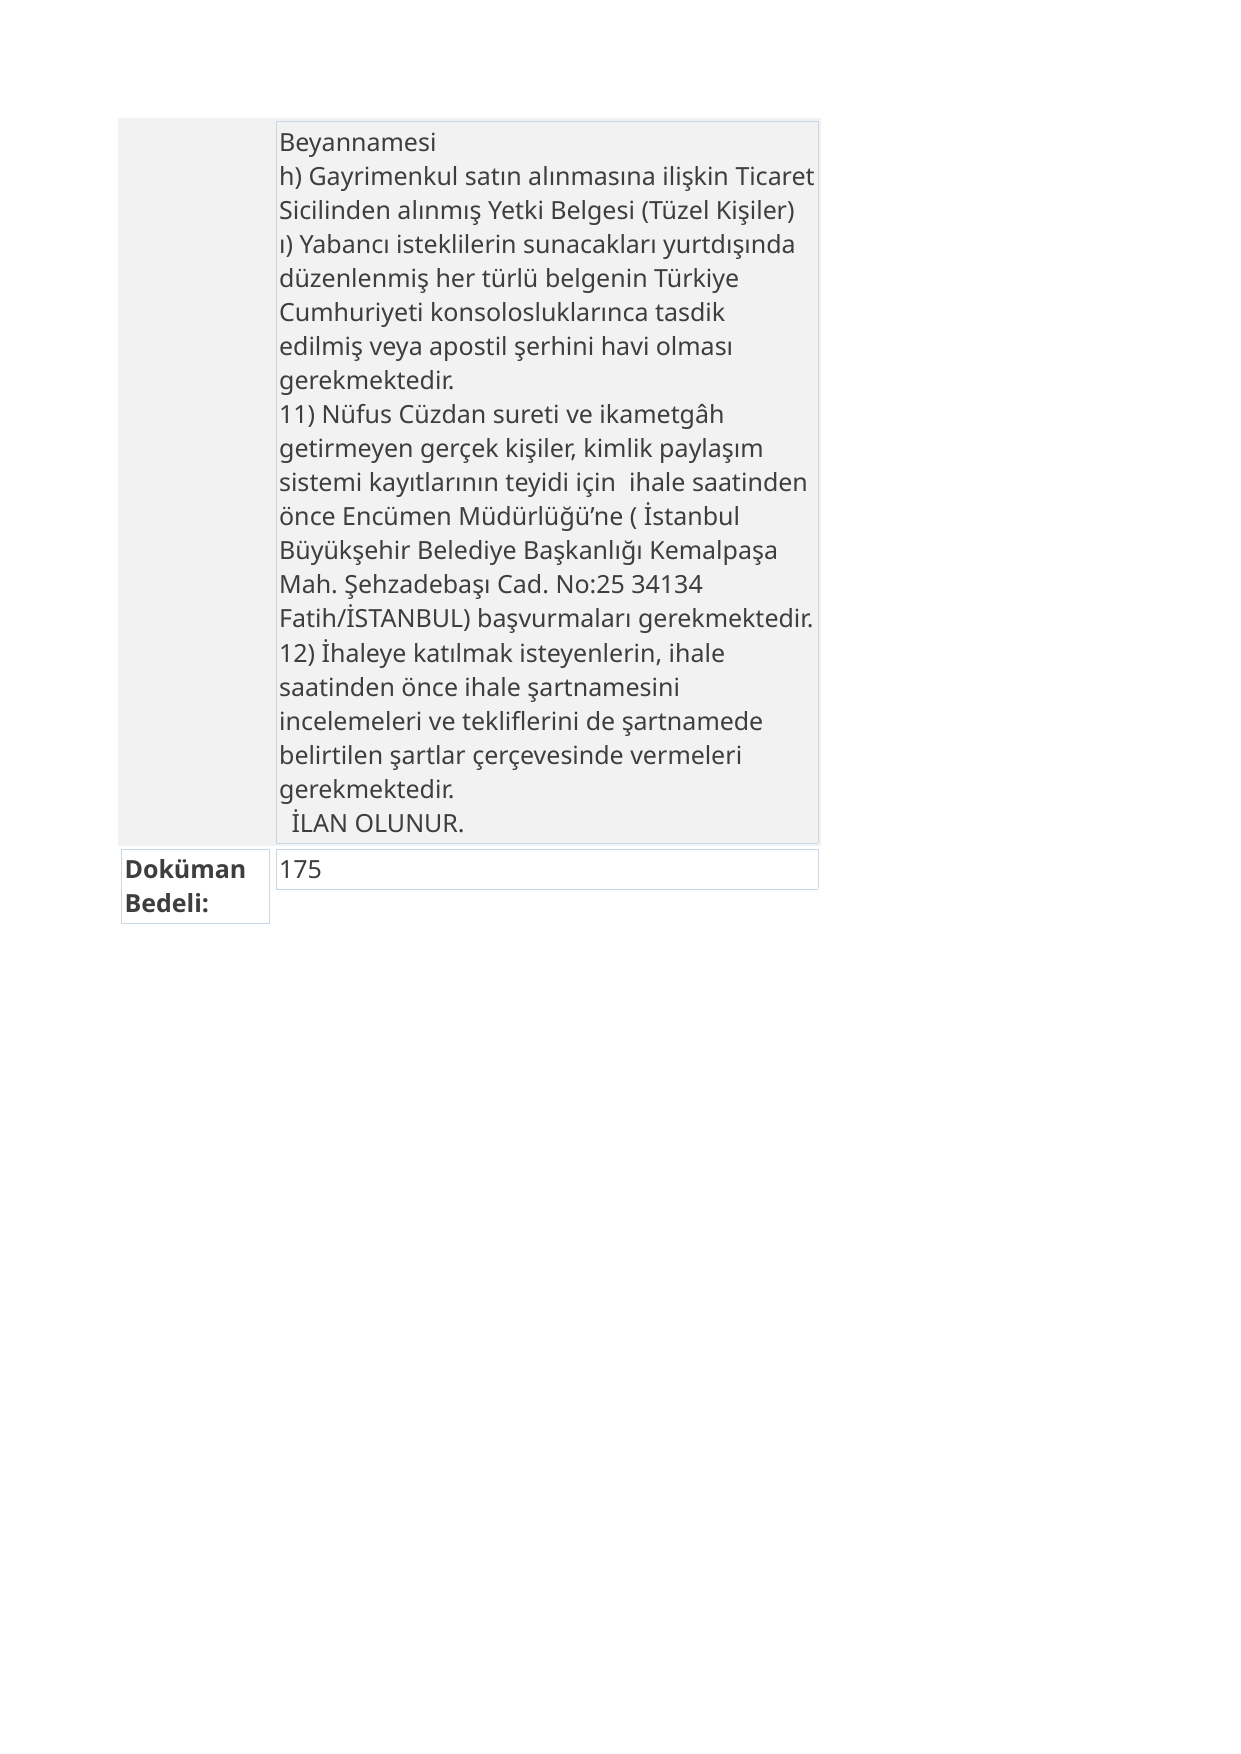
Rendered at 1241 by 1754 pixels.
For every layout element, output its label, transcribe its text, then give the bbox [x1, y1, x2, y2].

table_cell Doküman Bedeli: [118, 846, 273, 926]
table_cell Beyannamesi h) Gayrimenkul satın alınmasına ilişkin Ticaret Sicilinden alınmış Yetki Belgesi (Tüzel Kişiler) ı) Yabancı isteklilerin sunacakları yurtdışında düzenlenmiş her türlü belgenin Türkiye Cumhuriyeti konsolosluklarınca tasdik edilmiş veya apostil şerhini havi olması gerekmektedir. 11) Nüfus Cüzdan sureti ve ikametgâh getirmeyen gerçek kişiler, kimlik paylaşım sistemi kayıtlarının teyidi için ihale saatinden önce Encümen Müdürlüğü’ne ( İstanbul Büyükşehir Belediye Başkanlığı Kemalpaşa Mah. Şehzadebaşı Cad. No:25 34134 Fatih/İSTANBUL) başvurmaları gerekmektedir. 12) İhaleye katılmak isteyenlerin, ihale saatinden önce ihale şartnamesini incelemeleri ve tekliflerini de şartnamede belirtilen şartlar çerçevesinde vermeleri gerekmektedir. İLAN OLUNUR. [273, 118, 821, 846]
table_cell [118, 118, 273, 846]
table_cell 175 [273, 846, 821, 926]
